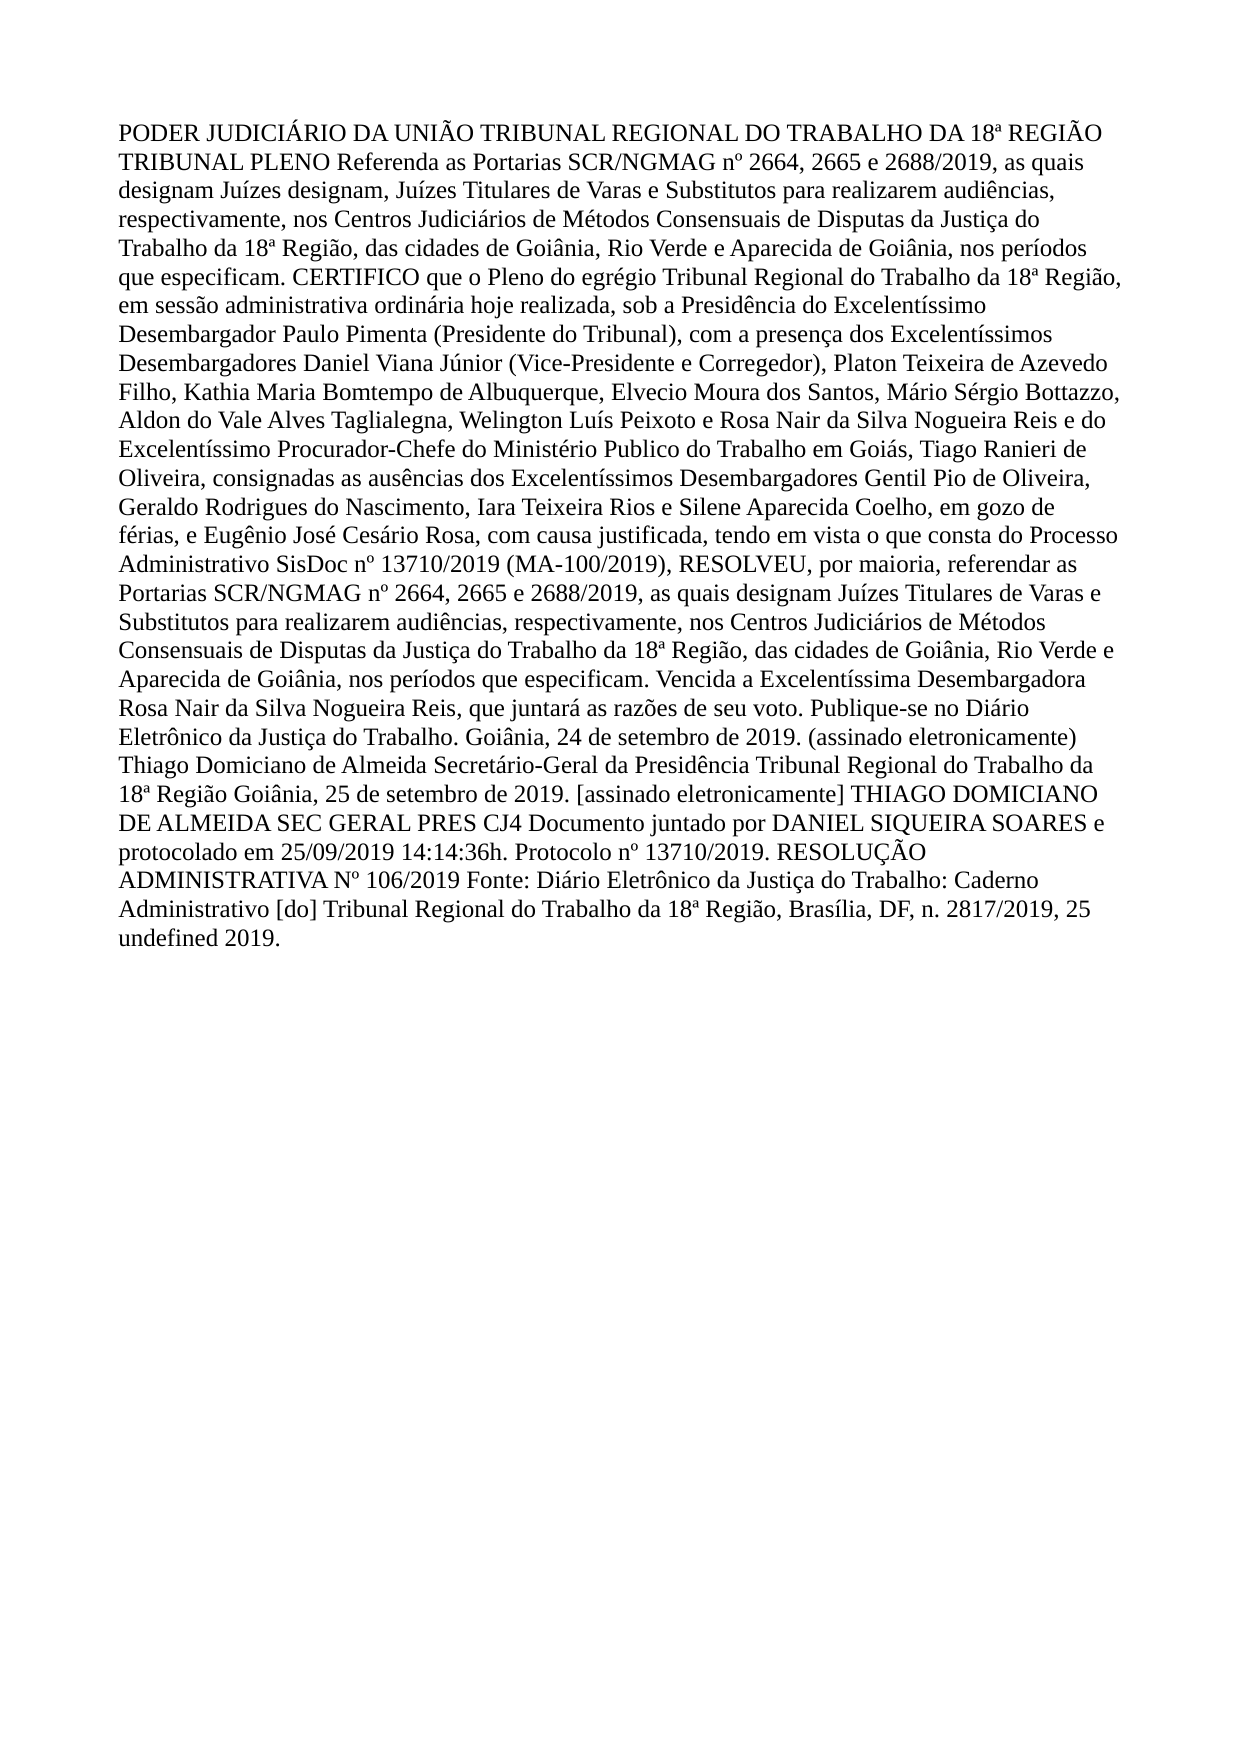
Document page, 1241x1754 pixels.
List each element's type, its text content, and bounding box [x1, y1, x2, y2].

text PODER JUDICIÁRIO DA UNIÃO TRIBUNAL REGIONAL DO TRABALHO DA 18ª REGIÃO TRIBUNAL PLENO Referenda as Portarias SCR/NGMAG nº 2664, 2665 e 2688/2019, as quais designam Juízes designam, Juízes Titulares de Varas e Substitutos para realizarem audiências, respectivamente, nos Centros Judiciários de Métodos Consensuais de Disputas da Justiça do Trabalho da 18ª Região, das cidades de Goiânia, Rio Verde e Aparecida de Goiânia, nos períodos que especificam. CERTIFICO que o Pleno do egrégio Tribunal Regional do Trabalho da 18ª Região, em sessão administrativa ordinária hoje realizada, sob a Presidência do Excelentíssimo Desembargador Paulo Pimenta (Presidente do Tribunal), com a presença dos Excelentíssimos Desembargadores Daniel Viana Júnior (Vice-Presidente e Corregedor), Platon Teixeira de Azevedo Filho, Kathia Maria Bomtempo de Albuquerque, Elvecio Moura dos Santos, Mário Sérgio Bottazzo, Aldon do Vale Alves Taglialegna, Welington Luís Peixoto e Rosa Nair da Silva Nogueira Reis e do Excelentíssimo Procurador-Chefe do Ministério Publico do Trabalho em Goiás, Tiago Ranieri de Oliveira, consignadas as ausências dos Excelentíssimos Desembargadores Gentil Pio de Oliveira, Geraldo Rodrigues do Nascimento, Iara Teixeira Rios e Silene Aparecida Coelho, em gozo de férias, e Eugênio José Cesário Rosa, com causa justificada, tendo em vista o que consta do Processo Administrativo SisDoc nº 13710/2019 (MA-100/2019), RESOLVEU, por maioria, referendar as Portarias SCR/NGMAG nº 2664, 2665 e 2688/2019, as quais designam Juízes Titulares de Varas e Substitutos para realizarem audiências, respectivamente, nos Centros Judiciários de Métodos Consensuais de Disputas da Justiça do Trabalho da 18ª Região, das cidades de Goiânia, Rio Verde e Aparecida de Goiânia, nos períodos que especificam. Vencida a Excelentíssima Desembargadora Rosa Nair da Silva Nogueira Reis, que juntará as razões de seu voto. Publique-se no Diário Eletrônico da Justiça do Trabalho. Goiânia, 24 de setembro de 2019. (assinado eletronicamente) Thiago Domiciano de Almeida Secretário-Geral da Presidência Tribunal Regional do Trabalho da 18ª Região Goiânia, 25 de setembro de 2019. [assinado eletronicamente] THIAGO DOMICIANO DE ALMEIDA SEC GERAL PRES CJ4 Documento juntado por DANIEL SIQUEIRA SOARES e protocolado em 25/09/2019 14:14:36h. Protocolo nº 13710/2019. RESOLUÇÃO ADMINISTRATIVA Nº 106/2019 Fonte: Diário Eletrônico da Justiça do Trabalho: Caderno Administrativo [do] Tribunal Regional do Trabalho da 18ª Região, Brasília, DF, n. 2817/2019, 25 undefined 2019. [118, 118, 1122, 952]
